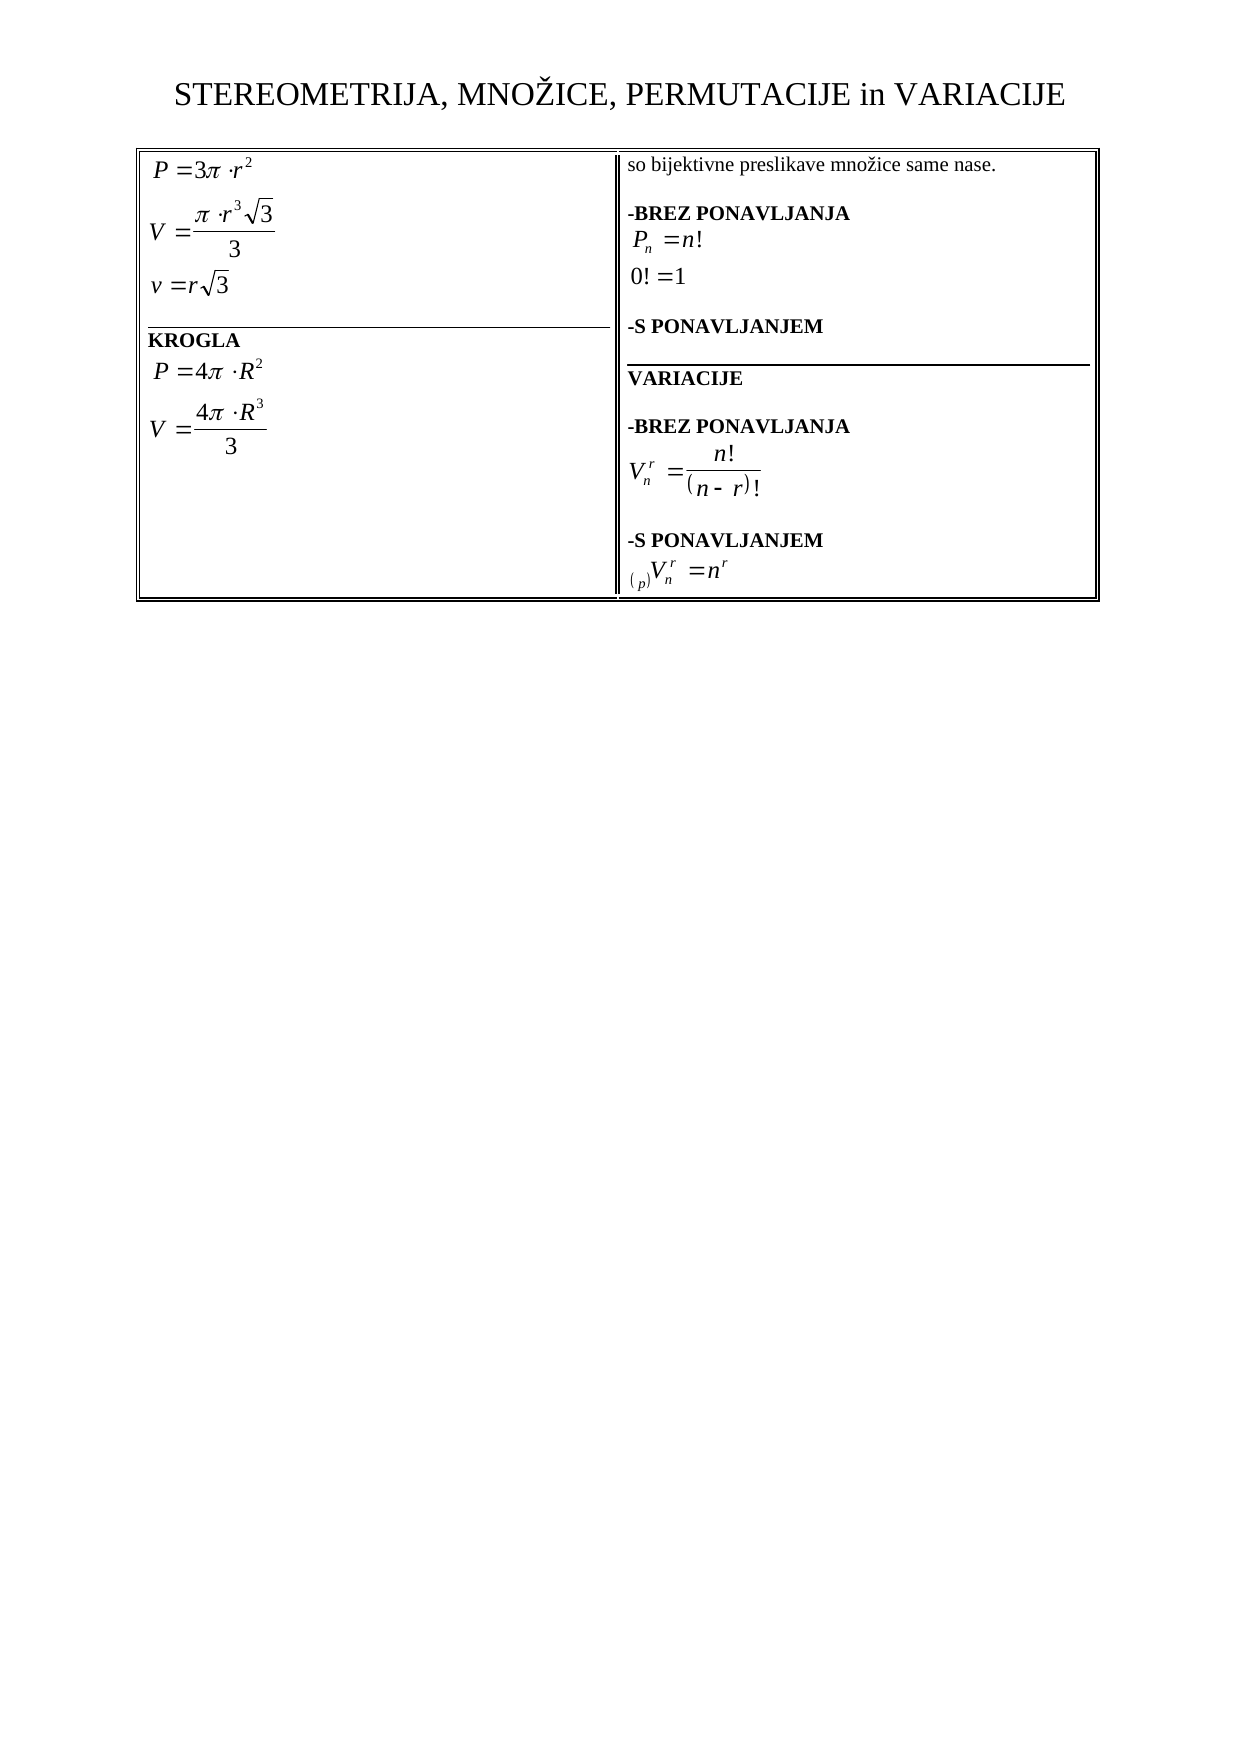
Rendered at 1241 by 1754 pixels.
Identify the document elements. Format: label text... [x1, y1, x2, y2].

table_cell MNOŽICE: KOMPLEMENT PODMNOŽICA MOČ MNOŽICE UNIJA PRESEK RAZLIKA MNOŽIC KARTEZIČNI PRODUKT DE MORGANOVI PRAVILI KOMBINATORIKA: OSNOVNI KOMBINATORIČNI PRIJEMI OSNOVNI IZREK KOMBINATORIKE PERMUTACIJE so bijektivne preslikave množice same nase. -BREZ PONAVLJANJA -S PONAVLJANJEM VARIACIJE -BREZ PONAVLJANJA -S PONAVLJANJEM [618, 152, 1095, 597]
table_cell VALJ PIRAMIDA PRAVILNA TRISTRANA PIRAMIDA PRAVILNA ŠTIRISTRANA PIRAMIDA PRAVILNA ŠESTSTRANA PIRAMIDA STOŽEC ENAKOSTRANIČNI STOŽEC KROGLA [138, 149, 618, 597]
